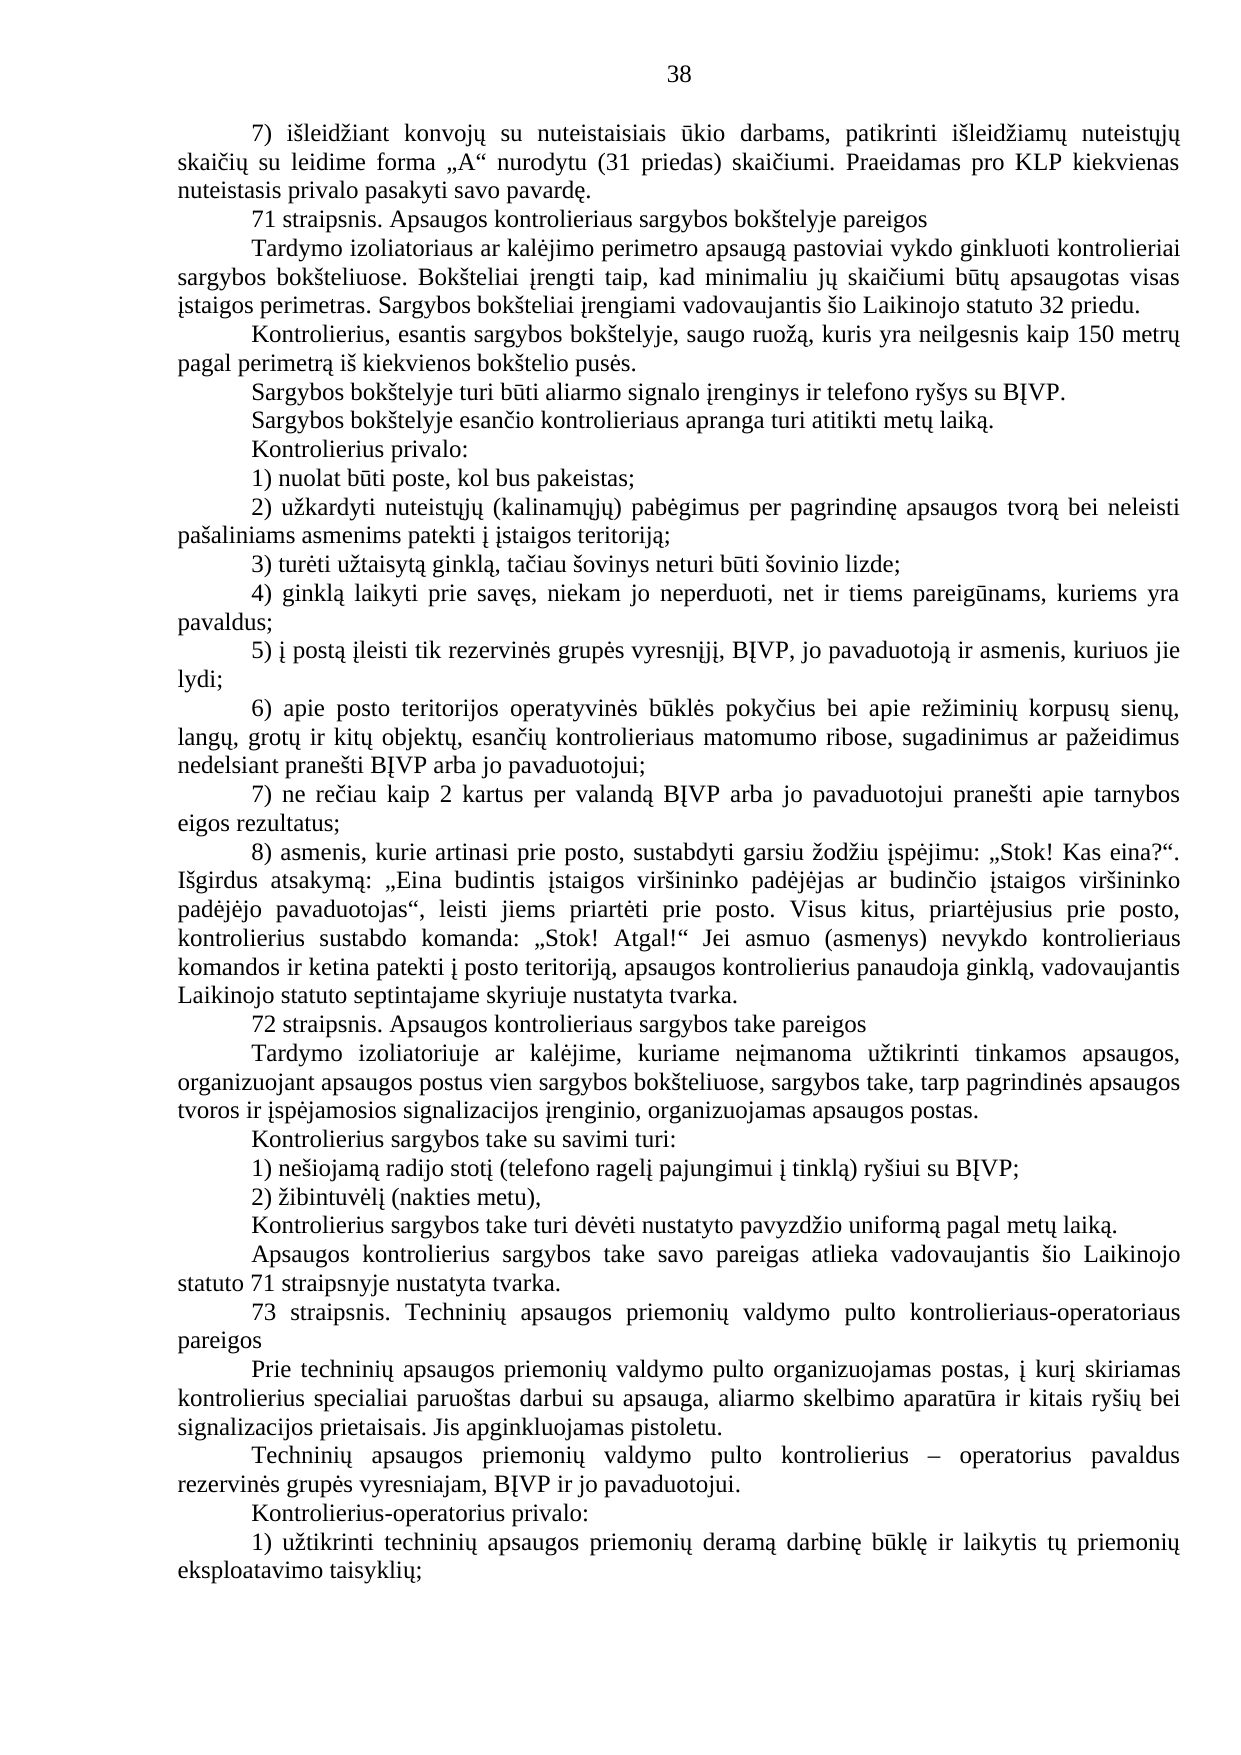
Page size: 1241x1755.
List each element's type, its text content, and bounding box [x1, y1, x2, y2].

text 3) turėti užtaisytą ginklą, tačiau šovinys neturi būti šovinio lizde; [177, 549, 1181, 578]
text 72 straipsnis. Apsaugos kontrolieriaus sargybos take pareigos [177, 1009, 1181, 1038]
text 1) nešiojamą radijo stotį (telefono ragelį pajungimui į tinklą) ryšiui su BĮVP; [177, 1153, 1181, 1182]
text 1) nuolat būti poste, kol bus pakeistas; [177, 463, 1181, 492]
text 5) į postą įleisti tik rezervinės grupės vyresnįjį, BĮVP, jo pavaduotoją ir asmenis, kuriuos jie lydi; [177, 636, 1181, 693]
text 7) išleidžiant konvojų su nuteistaisiais ūkio darbams, patikrinti išleidžiamų nuteistųjų skaičių su leidime forma „A“ nurodytu (31 priedas) skaičiumi. Praeidamas pro KLP kiekvienas nuteistasis privalo pasakyti savo pavardę. [177, 118, 1181, 204]
text 2) užkardyti nuteistųjų (kalinamųjų) pabėgimus per pagrindinę apsaugos tvorą bei neleisti pašaliniams asmenims patekti į įstaigos teritoriją; [177, 492, 1181, 549]
text 7) ne rečiau kaip 2 kartus per valandą BĮVP arba jo pavaduotojui pranešti apie tarnybos eigos rezultatus; [177, 779, 1181, 837]
text Prie techninių apsaugos priemonių valdymo pulto organizuojamas postas, į kurį skiriamas kontrolierius specialiai paruoštas darbui su apsauga, aliarmo skelbimo aparatūra ir kitais ryšių bei signalizacijos prietaisais. Jis apginkluojamas pistoletu. [177, 1354, 1181, 1441]
text Tardymo izoliatoriaus ar kalėjimo perimetro apsaugą pastoviai vykdo ginkluoti kontrolieriai sargybos bokšteliuose. Bokšteliai įrengti taip, kad minimaliu jų skaičiumi būtų apsaugotas visas įstaigos perimetras. Sargybos bokšteliai įrengiami vadovaujantis šio Laikinojo statuto 32 priedu. [177, 233, 1181, 319]
text 73 straipsnis. Techninių apsaugos priemonių valdymo pulto kontrolieriaus-operatoriaus pareigos [177, 1297, 1181, 1354]
text 71 straipsnis. Apsaugos kontrolieriaus sargybos bokštelyje pareigos [177, 204, 1181, 233]
text 1) užtikrinti techninių apsaugos priemonių deramą darbinę būklę ir laikytis tų priemonių eksploatavimo taisyklių; [177, 1527, 1181, 1584]
text Kontrolierius-operatorius privalo: [177, 1498, 1181, 1527]
text Kontrolierius sargybos take su savimi turi: [177, 1124, 1181, 1153]
text Kontrolierius, esantis sargybos bokštelyje, saugo ruožą, kuris yra neilgesnis kaip 150 metrų pagal perimetrą iš kiekvienos bokštelio pusės. [177, 319, 1181, 377]
text Tardymo izoliatoriuje ar kalėjime, kuriame neįmanoma užtikrinti tinkamos apsaugos, organizuojant apsaugos postus vien sargybos bokšteliuose, sargybos take, tarp pagrindinės apsaugos tvoros ir įspėjamosios signalizacijos įrenginio, organizuojamas apsaugos postas. [177, 1038, 1181, 1124]
text Sargybos bokštelyje esančio kontrolieriaus apranga turi atitikti metų laiką. [177, 406, 1181, 434]
text 6) apie posto teritorijos operatyvinės būklės pokyčius bei apie režiminių korpusų sienų, langų, grotų ir kitų objektų, esančių kontrolieriaus matomumo ribose, sugadinimus ar pažeidimus nedelsiant pranešti BĮVP arba jo pavaduotojui; [177, 693, 1181, 779]
text Techninių apsaugos priemonių valdymo pulto kontrolierius – operatorius pavaldus rezervinės grupės vyresniajam, BĮVP ir jo pavaduotojui. [177, 1441, 1181, 1498]
text 8) asmenis, kurie artinasi prie posto, sustabdyti garsiu žodžiu įspėjimu: „Stok! Kas eina?“. Išgirdus atsakymą: „Eina budintis įstaigos viršininko padėjėjas ar budinčio įstaigos viršininko padėjėjo pavaduotojas“, leisti jiems priartėti prie posto. Visus kitus, priartėjusius prie posto, kontrolierius sustabdo komanda: „Stok! Atgal!“ Jei asmuo (asmenys) nevykdo kontrolieriaus komandos ir ketina patekti į posto teritoriją, apsaugos kontrolierius panaudoja ginklą, vadovaujantis Laikinojo statuto septintajame skyriuje nustatyta tvarka. [177, 837, 1181, 1009]
text Apsaugos kontrolierius sargybos take savo pareigas atlieka vadovaujantis šio Laikinojo statuto 71 straipsnyje nustatyta tvarka. [177, 1239, 1181, 1297]
text Kontrolierius sargybos take turi dėvėti nustatyto pavyzdžio uniformą pagal metų laiką. [177, 1211, 1181, 1239]
text 4) ginklą laikyti prie savęs, niekam jo neperduoti, net ir tiems pareigūnams, kuriems yra pavaldus; [177, 578, 1181, 636]
text Sargybos bokštelyje turi būti aliarmo signalo įrenginys ir telefono ryšys su BĮVP. [177, 377, 1181, 406]
text Kontrolierius privalo: [177, 434, 1181, 463]
text 2) žibintuvėlį (nakties metu), [177, 1182, 1181, 1211]
